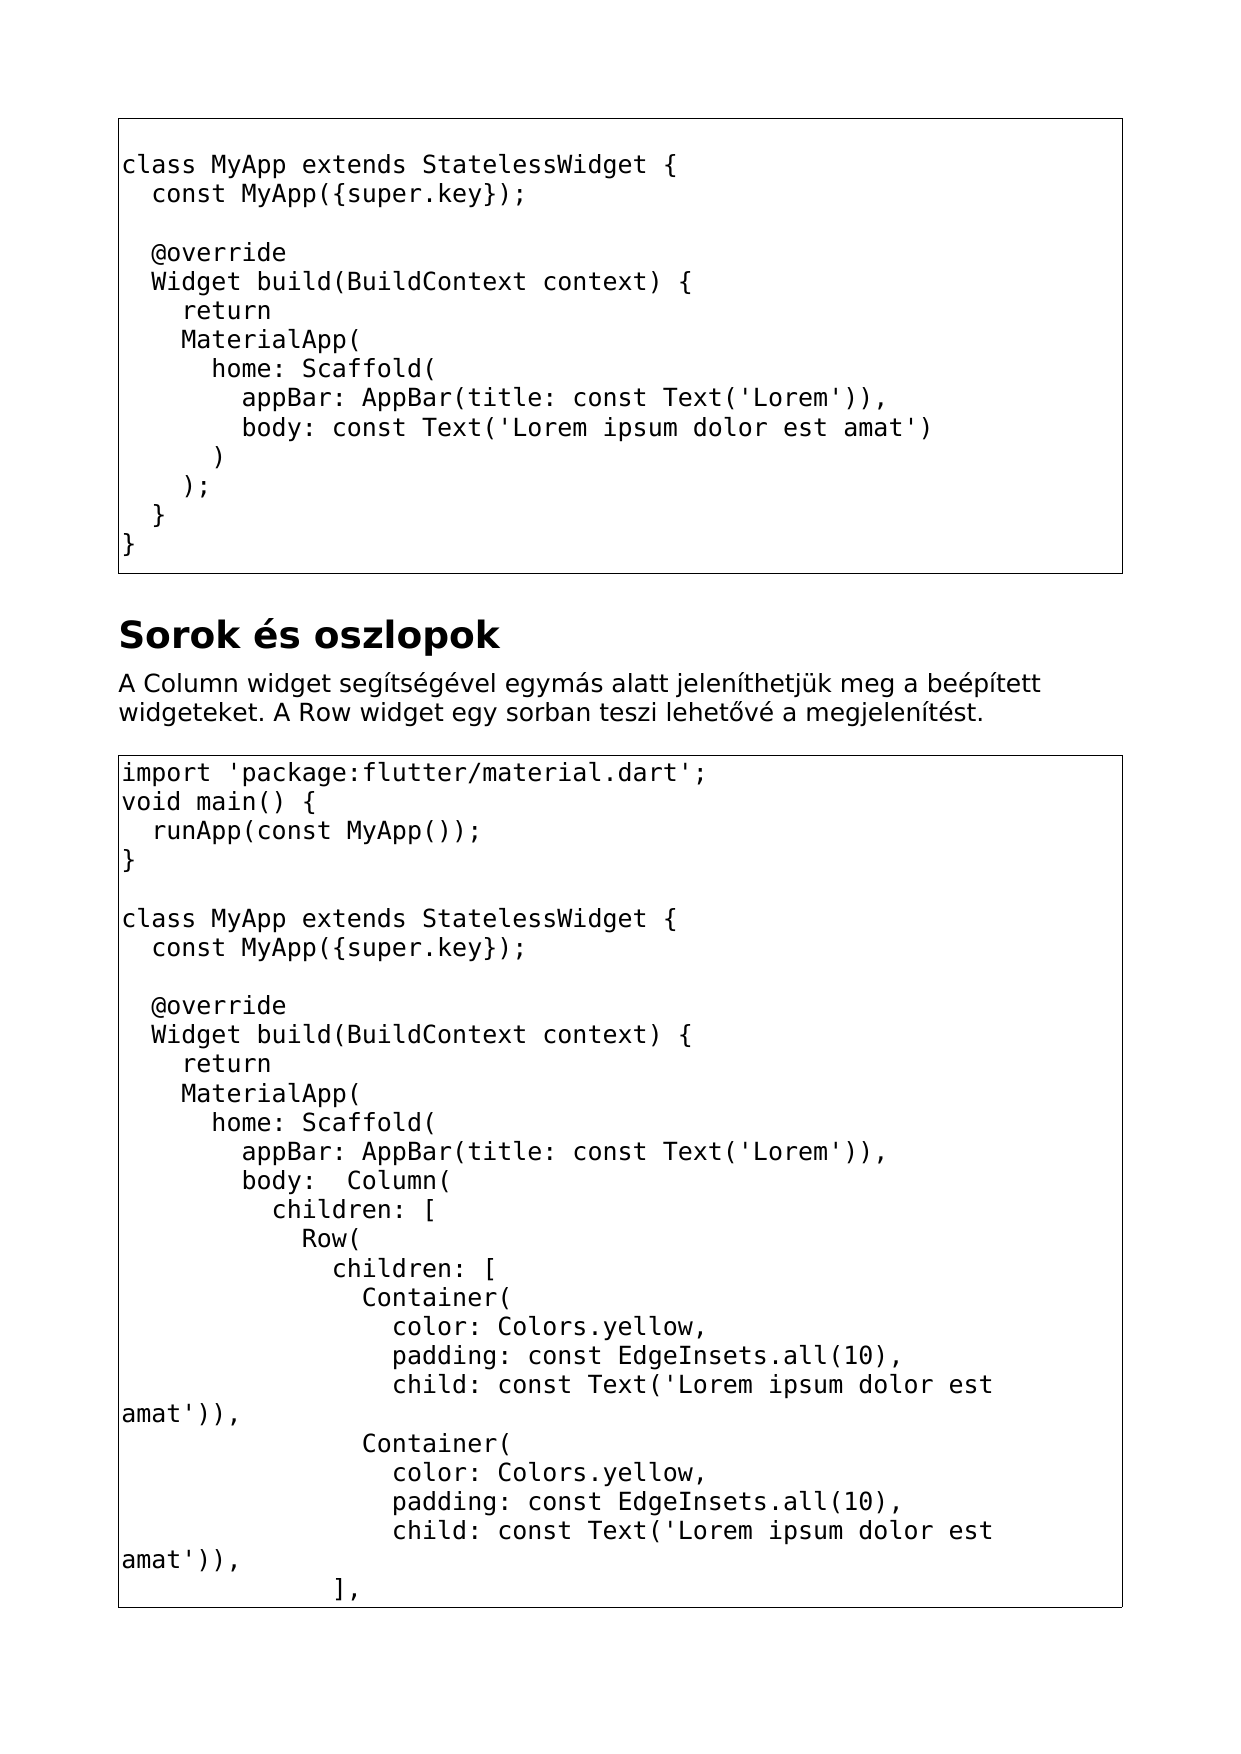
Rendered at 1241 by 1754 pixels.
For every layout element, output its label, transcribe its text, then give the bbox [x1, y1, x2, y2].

table_header class MyApp extends StatelessWidget { const MyApp({super.key}); @override Widget build(BuildContext context) { return MaterialApp( home: Scaffold( appBar: AppBar(title: const Text('Lorem')), body: const Text('Lorem ipsum dolor est amat') ) ); } } [119, 119, 1122, 573]
text A Column widget segítségével egymás alatt jeleníthetjük meg a beépített widgeteket. A Row widget egy sorban teszi lehetővé a megjelenítést. [118, 669, 1122, 728]
subtitle Sorok és oszlopok [118, 613, 1122, 657]
table_header import 'package:flutter/material.dart'; void main() { runApp(const MyApp()); } class MyApp extends StatelessWidget { const MyApp({super.key}); @override Widget build(BuildContext context) { return MaterialApp( home: Scaffold( appBar: AppBar(title: const Text('Lorem')), body: Column( children: [ Row( children: [ Container( color: Colors.yellow, padding: const EdgeInsets.all(10), child: const Text('Lorem ipsum dolor est amat')), Container( color: Colors.yellow, padding: const EdgeInsets.all(10), child: const Text('Lorem ipsum dolor est amat')), ], [119, 756, 1122, 1607]
